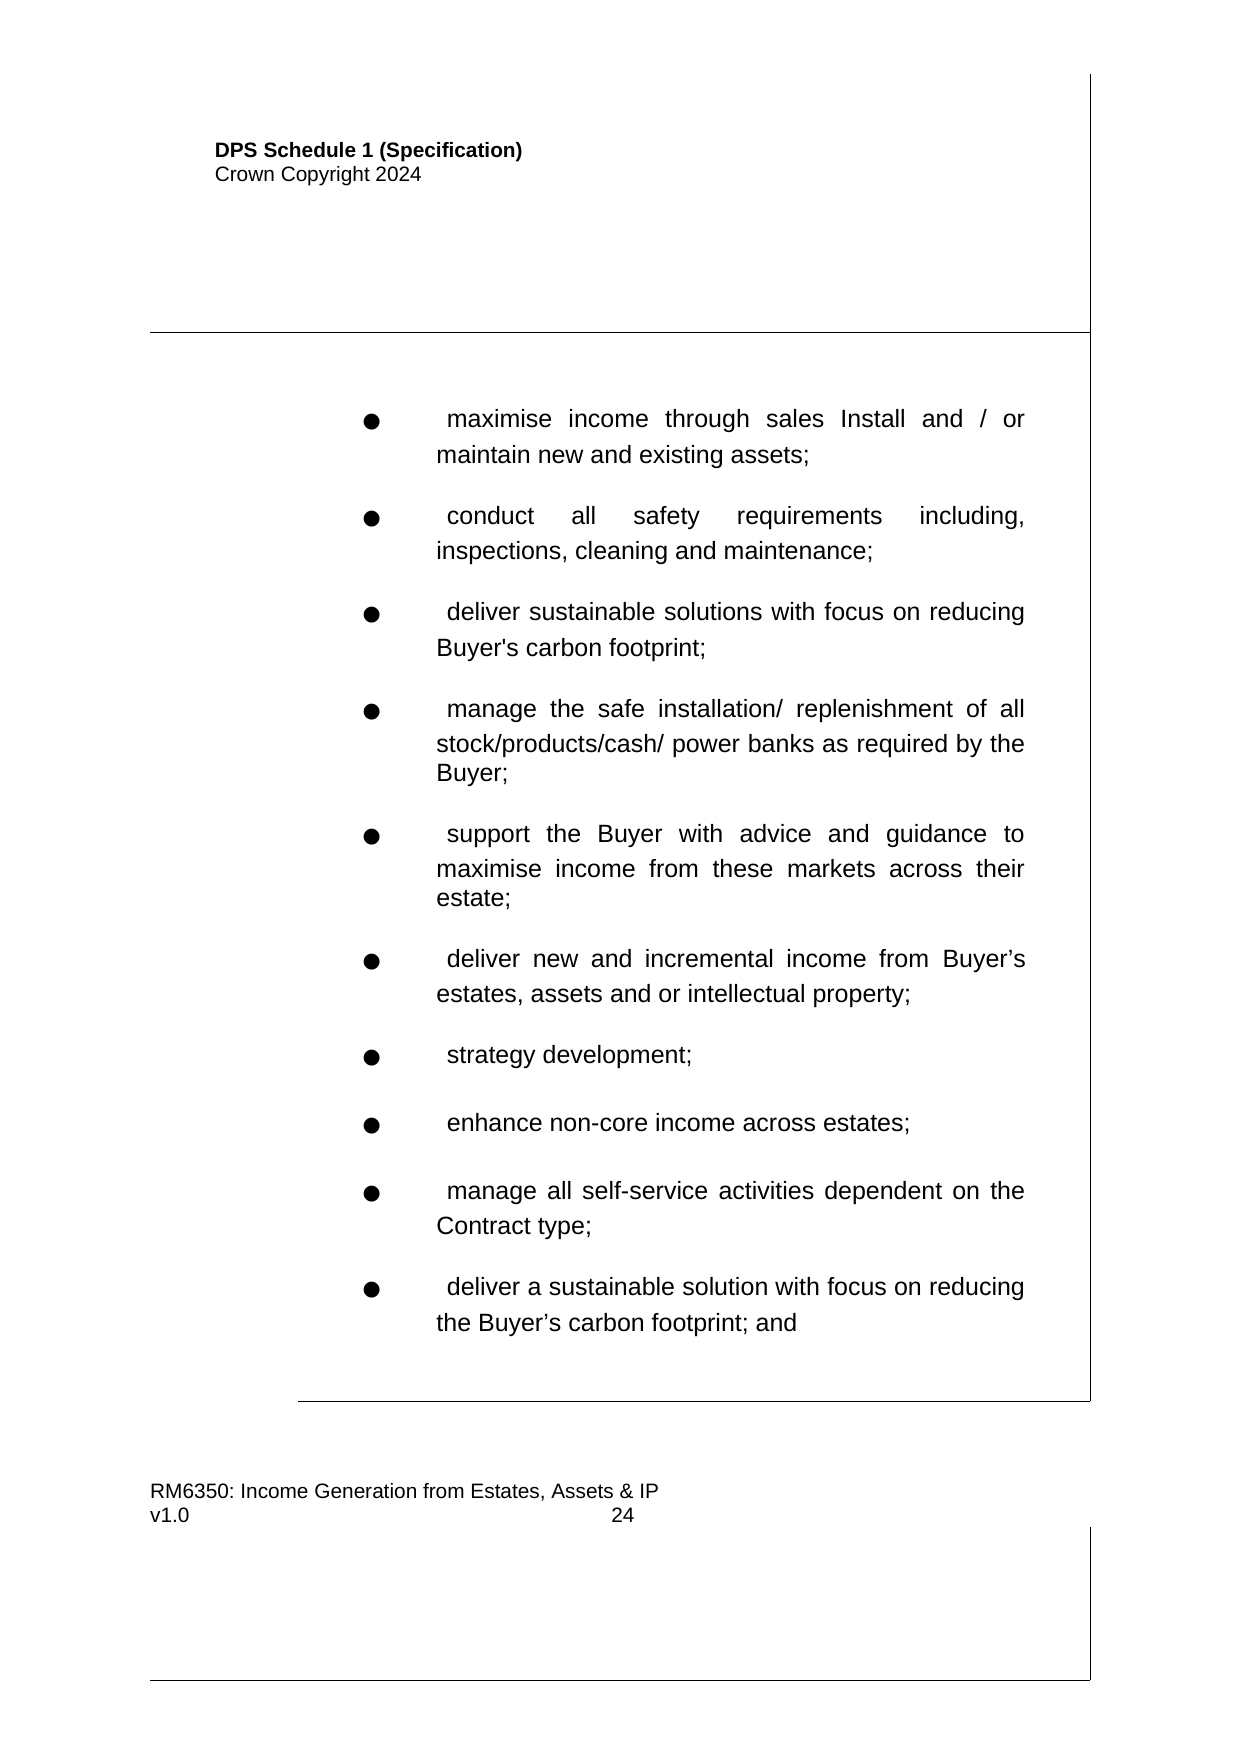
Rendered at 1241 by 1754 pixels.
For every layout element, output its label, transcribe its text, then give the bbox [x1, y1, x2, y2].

list deliver new and incremental income from Buyer’s estates, assets and or intellectual property; [298, 872, 1090, 968]
list strategy development; [298, 968, 1090, 1036]
list support the Buyer with advice and guidance to maximise income from these markets across their estate; [298, 747, 1090, 872]
list enhance non-core income across estates; [298, 1036, 1090, 1104]
list manage all self-service activities dependent on the Contract type; [298, 1104, 1090, 1200]
list deliver a sustainable solution with focus on reducing the Buyer’s carbon footprint; and [298, 1200, 1090, 1401]
list maximise income through sales Install and / or maintain new and existing assets; [298, 332, 1090, 429]
list conduct all safety requirements including, inspections, cleaning and maintenance; [298, 429, 1090, 525]
list deliver sustainable solutions with focus on reducing Buyer's carbon footprint; [298, 525, 1090, 622]
list manage the safe installation/ replenishment of all stock/products/cash/ power banks as required by the Buyer; [298, 622, 1090, 747]
